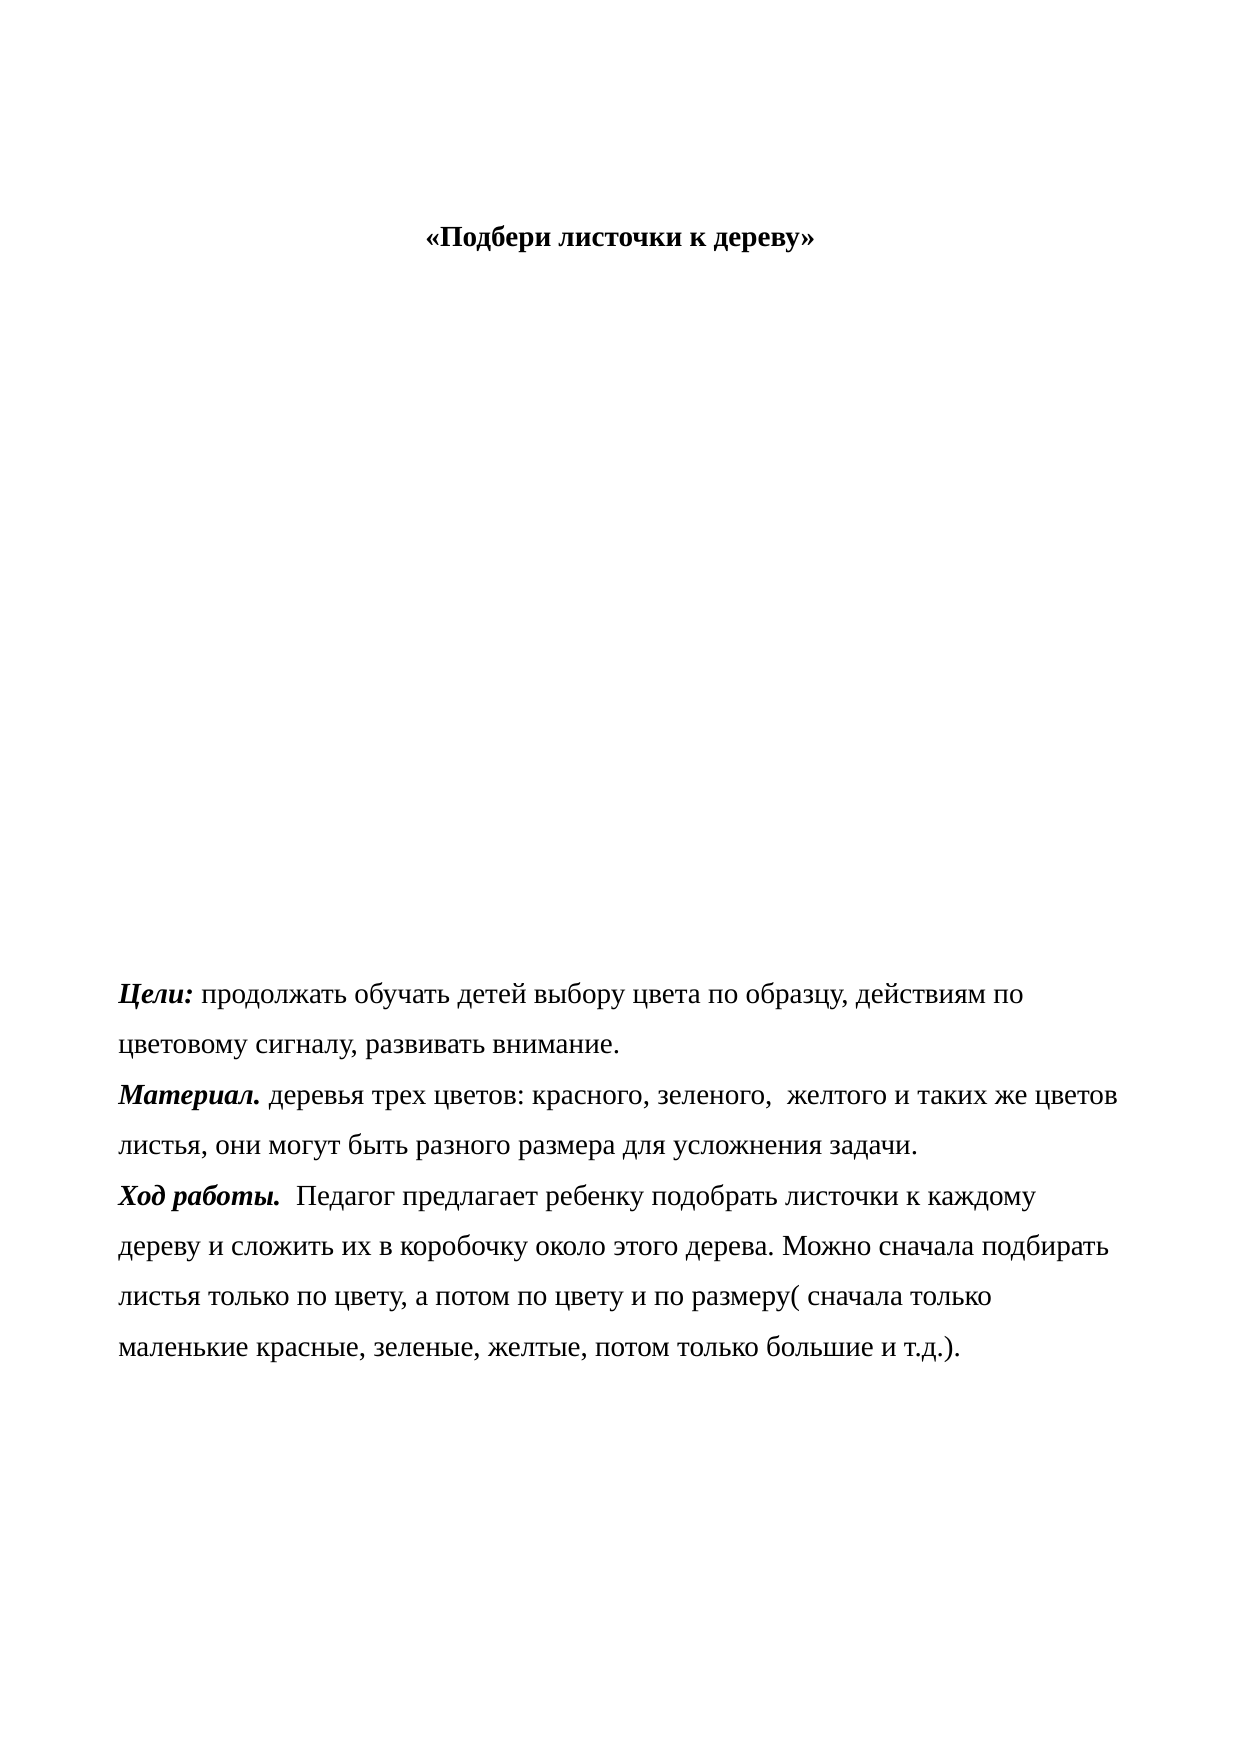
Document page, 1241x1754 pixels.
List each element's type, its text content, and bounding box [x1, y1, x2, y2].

text Цели: продолжать обучать детей выбору цвета по образцу, действиям по цветовому сигналу, развивать внимание. [118, 976, 1122, 1060]
text Материал. деревья трех цветов: красного, зеленого, желтого и таких же цветов листья, они могут быть разного размера для усложнения задачи. [118, 1077, 1122, 1161]
text «Подбери листочки к дереву» [118, 219, 1122, 252]
text Ход работы. Педагог предлагает ребенку подобрать листочки к каждому дереву и сложить их в коробочку около этого дерева. Можно сначала подбирать листья только по цвету, а потом по цвету и по размеру( сначала только маленькие красные, зеленые, желтые, потом только большие и т.д.). [118, 1178, 1122, 1362]
